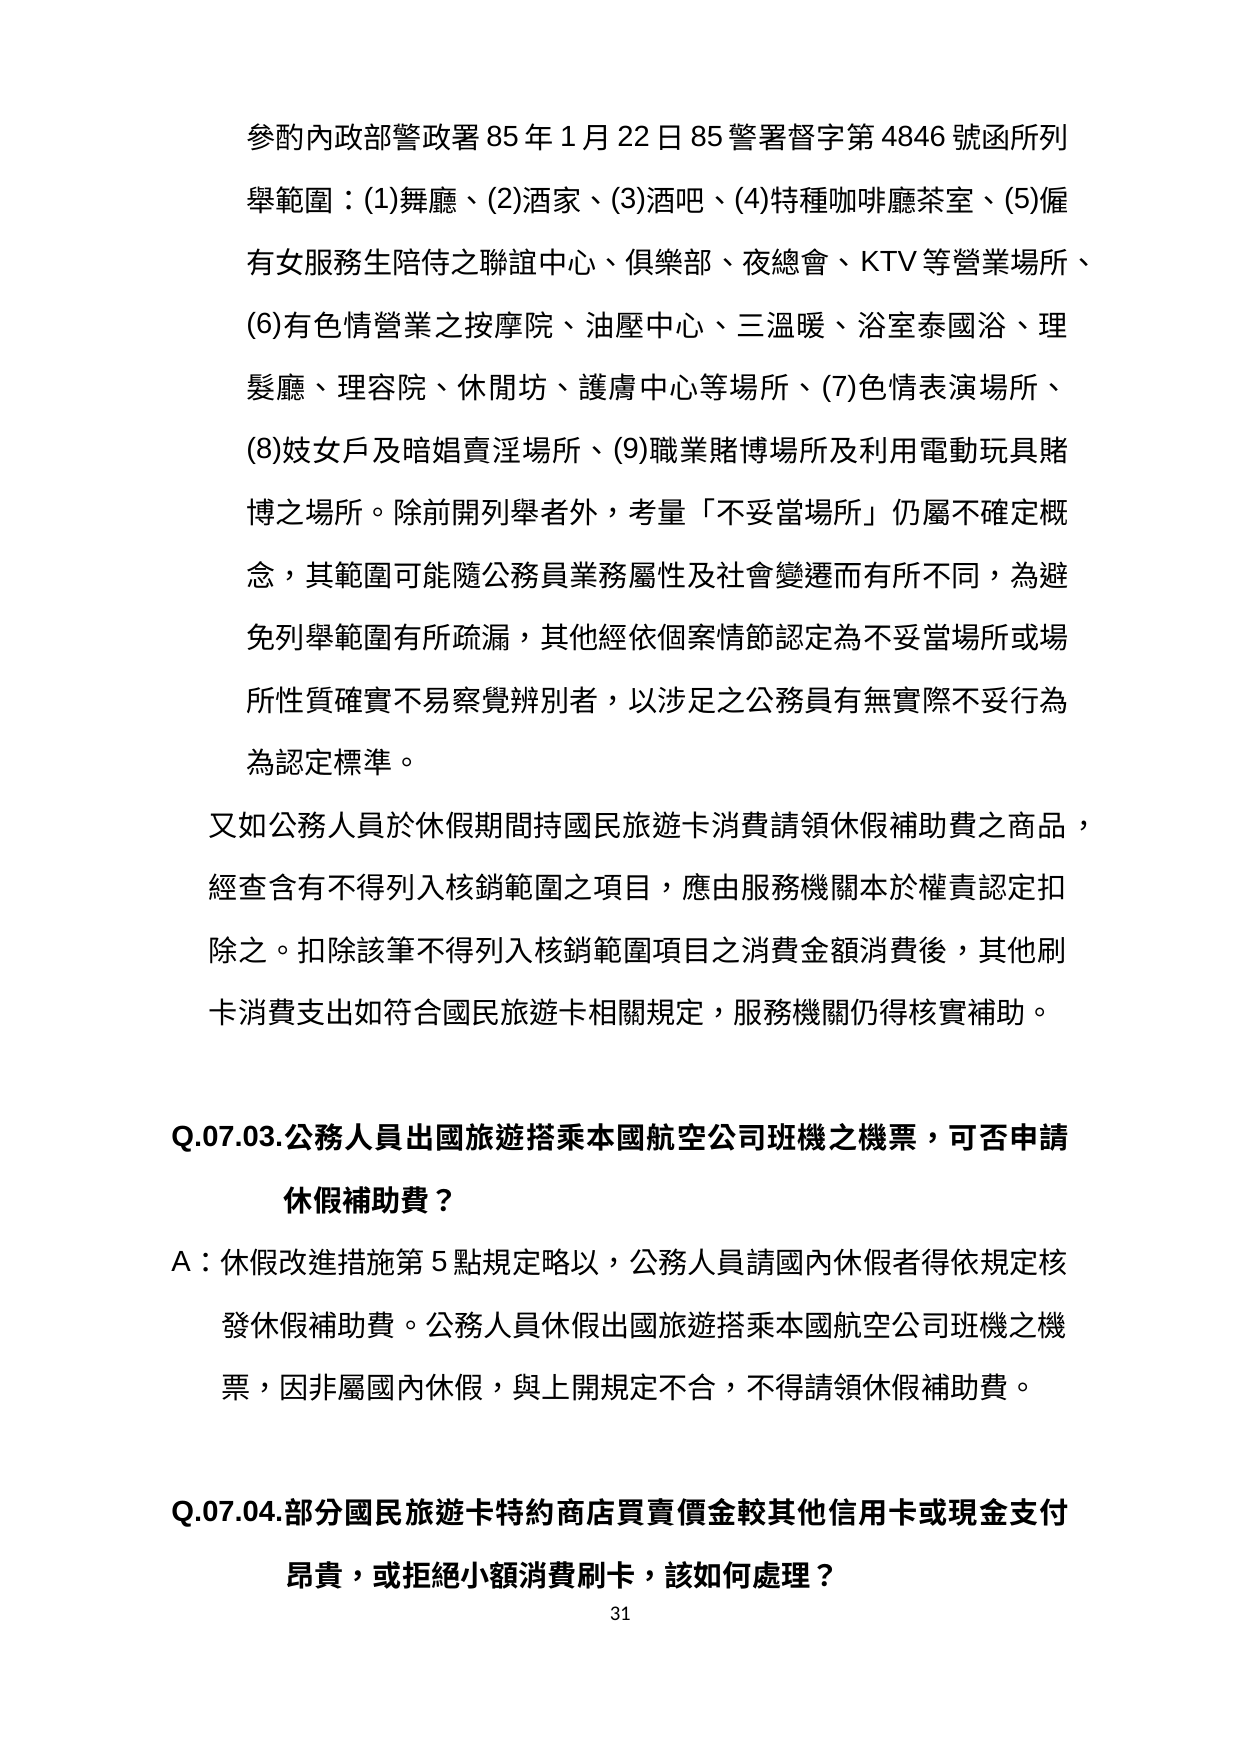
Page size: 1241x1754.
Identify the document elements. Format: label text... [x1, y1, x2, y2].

list 排除行業別：排除珠寶銀樓及「公務員廉政倫理規範」第8點所稱不妥當場所，不得列入休假補助範圍。上開「不妥當場所」係參酌內政部警政署85年1月22日85警署督字第4846號函所列舉範圍：(1)舞廳、(2)酒家、(3)酒吧、(4)特種咖啡廳茶室、(5)僱有女服務生陪侍之聯誼中心、俱樂部、夜總會、KTV等營業場所、(6)有色情營業之按摩院、油壓中心、三溫暖、浴室泰國浴、理髮廳、理容院、休閒坊、護膚中心等場所、(7)色情表演場所、(8)妓女戶及暗娼賣淫場所、(9)職業賭博場所及利用電動玩具賭博之場所。除前開列舉者外，考量「不妥當場所」仍屬不確定概念，其範圍可能隨公務員業務屬性及社會變遷而有所不同，為避免列舉範圍有所疏漏，其他經依個案情節認定為不妥當場所或場所性質確實不易察覺辨別者，以涉足之公務員有無實際不妥行為為認定標準。 [209, 94, 1069, 782]
text Q.07.04.部分國民旅遊卡特約商店買賣價金較其他信用卡或現金支付昂貴，或拒絕小額消費刷卡，該如何處理？ [171, 1469, 1069, 1594]
text A：休假改進措施第5點規定略以，公務人員請國內休假者得依規定核發休假補助費。公務人員休假出國旅遊搭乘本國航空公司班機之機票，因非屬國內休假，與上開規定不合，不得請領休假補助費。 [171, 1219, 1069, 1407]
text Q.07.03.公務人員出國旅遊搭乘本國航空公司班機之機票，可否申請休假補助費？ [171, 1094, 1069, 1219]
text 又如公務人員於休假期間持國民旅遊卡消費請領休假補助費之商品，經查含有不得列入核銷範圍之項目，應由服務機關本於權責認定扣除之。扣除該筆不得列入核銷範圍項目之消費金額消費後，其他刷卡消費支出如符合國民旅遊卡相關規定，服務機關仍得核實補助。 [209, 782, 1069, 1032]
